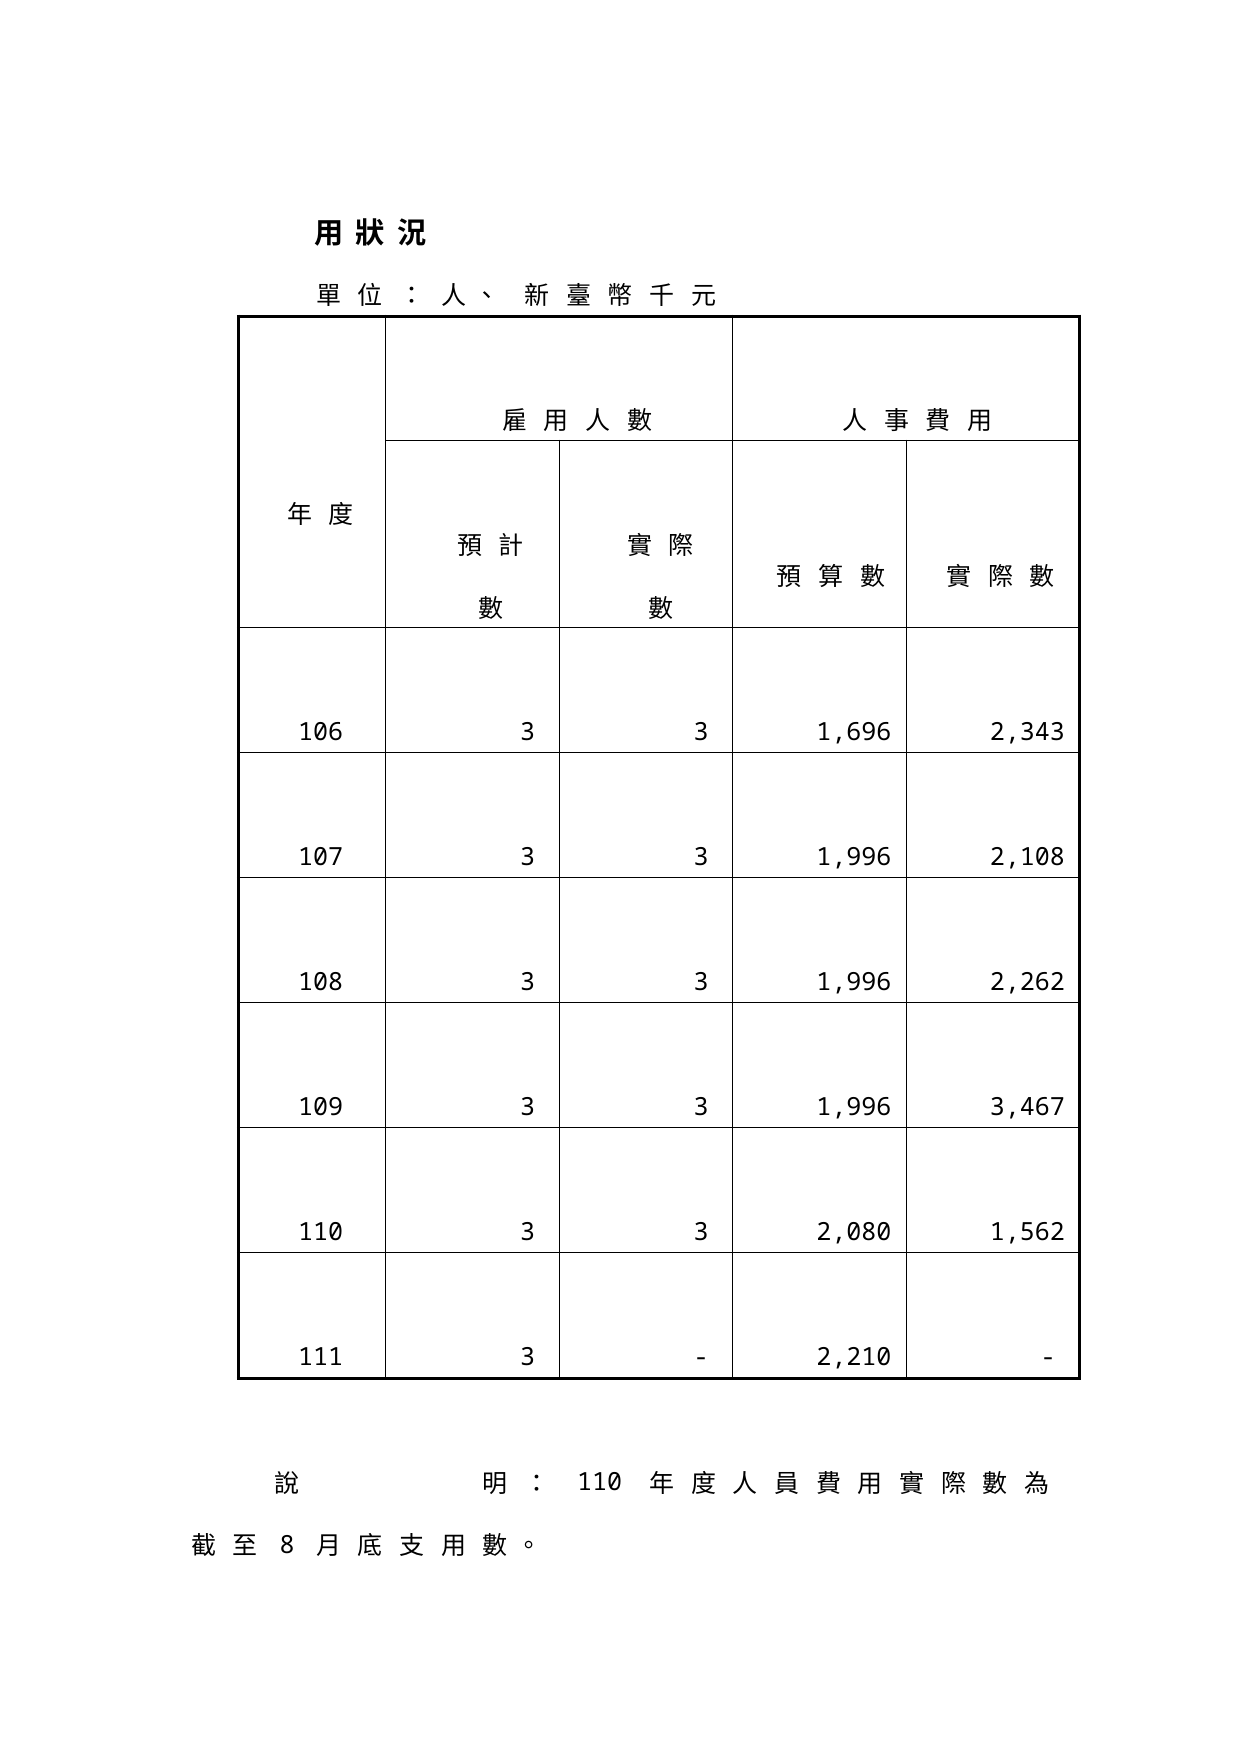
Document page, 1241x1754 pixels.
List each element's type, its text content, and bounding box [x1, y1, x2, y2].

table_cell 預算數 [733, 441, 906, 627]
text 用狀況 單位：人、新臺幣千元 [227, 189, 1058, 314]
table_header 人事費用 [733, 318, 1078, 439]
table_cell 111 [240, 1253, 385, 1377]
table_cell 108 [240, 878, 385, 1002]
table_cell 3 [560, 628, 732, 752]
table_cell 3 [386, 1253, 559, 1377]
table_cell 107 [240, 753, 385, 877]
table_cell 110 [240, 1128, 385, 1252]
table_cell 實際數 [560, 441, 732, 627]
table_cell 3 [560, 753, 732, 877]
table_cell 3 [560, 1003, 732, 1127]
table_cell 3 [560, 878, 732, 1002]
table_cell 2,108 [907, 753, 1078, 877]
table_cell 1,996 [733, 753, 906, 877]
table_cell 3 [386, 628, 559, 752]
table_cell 3 [386, 1128, 559, 1252]
table_cell 1,996 [733, 878, 906, 1002]
table_cell 3 [386, 753, 559, 877]
table_header 雇用人數 [386, 318, 732, 439]
table_cell 1,696 [733, 628, 906, 752]
table_cell - [560, 1253, 732, 1377]
text 說 明：110年度人員費用實際數為截至8月底支用數。 [180, 1439, 1070, 1564]
table_cell 2,210 [733, 1253, 906, 1377]
table_cell 預計數 [386, 441, 559, 627]
table_cell 實際數 [907, 441, 1078, 627]
table_cell 1,562 [907, 1128, 1078, 1252]
table_cell 3 [386, 878, 559, 1002]
table_cell 3,467 [907, 1003, 1078, 1127]
table_cell 106 [240, 628, 385, 752]
table_cell 109 [240, 1003, 385, 1127]
table_cell - [907, 1253, 1078, 1377]
table_cell 2,343 [907, 628, 1078, 752]
table_cell 2,080 [733, 1128, 906, 1252]
table_cell 2,262 [907, 878, 1078, 1002]
table_cell 3 [560, 1128, 732, 1252]
table_cell 1,996 [733, 1003, 906, 1127]
table_header 年度 [240, 318, 385, 627]
table_cell 3 [386, 1003, 559, 1127]
